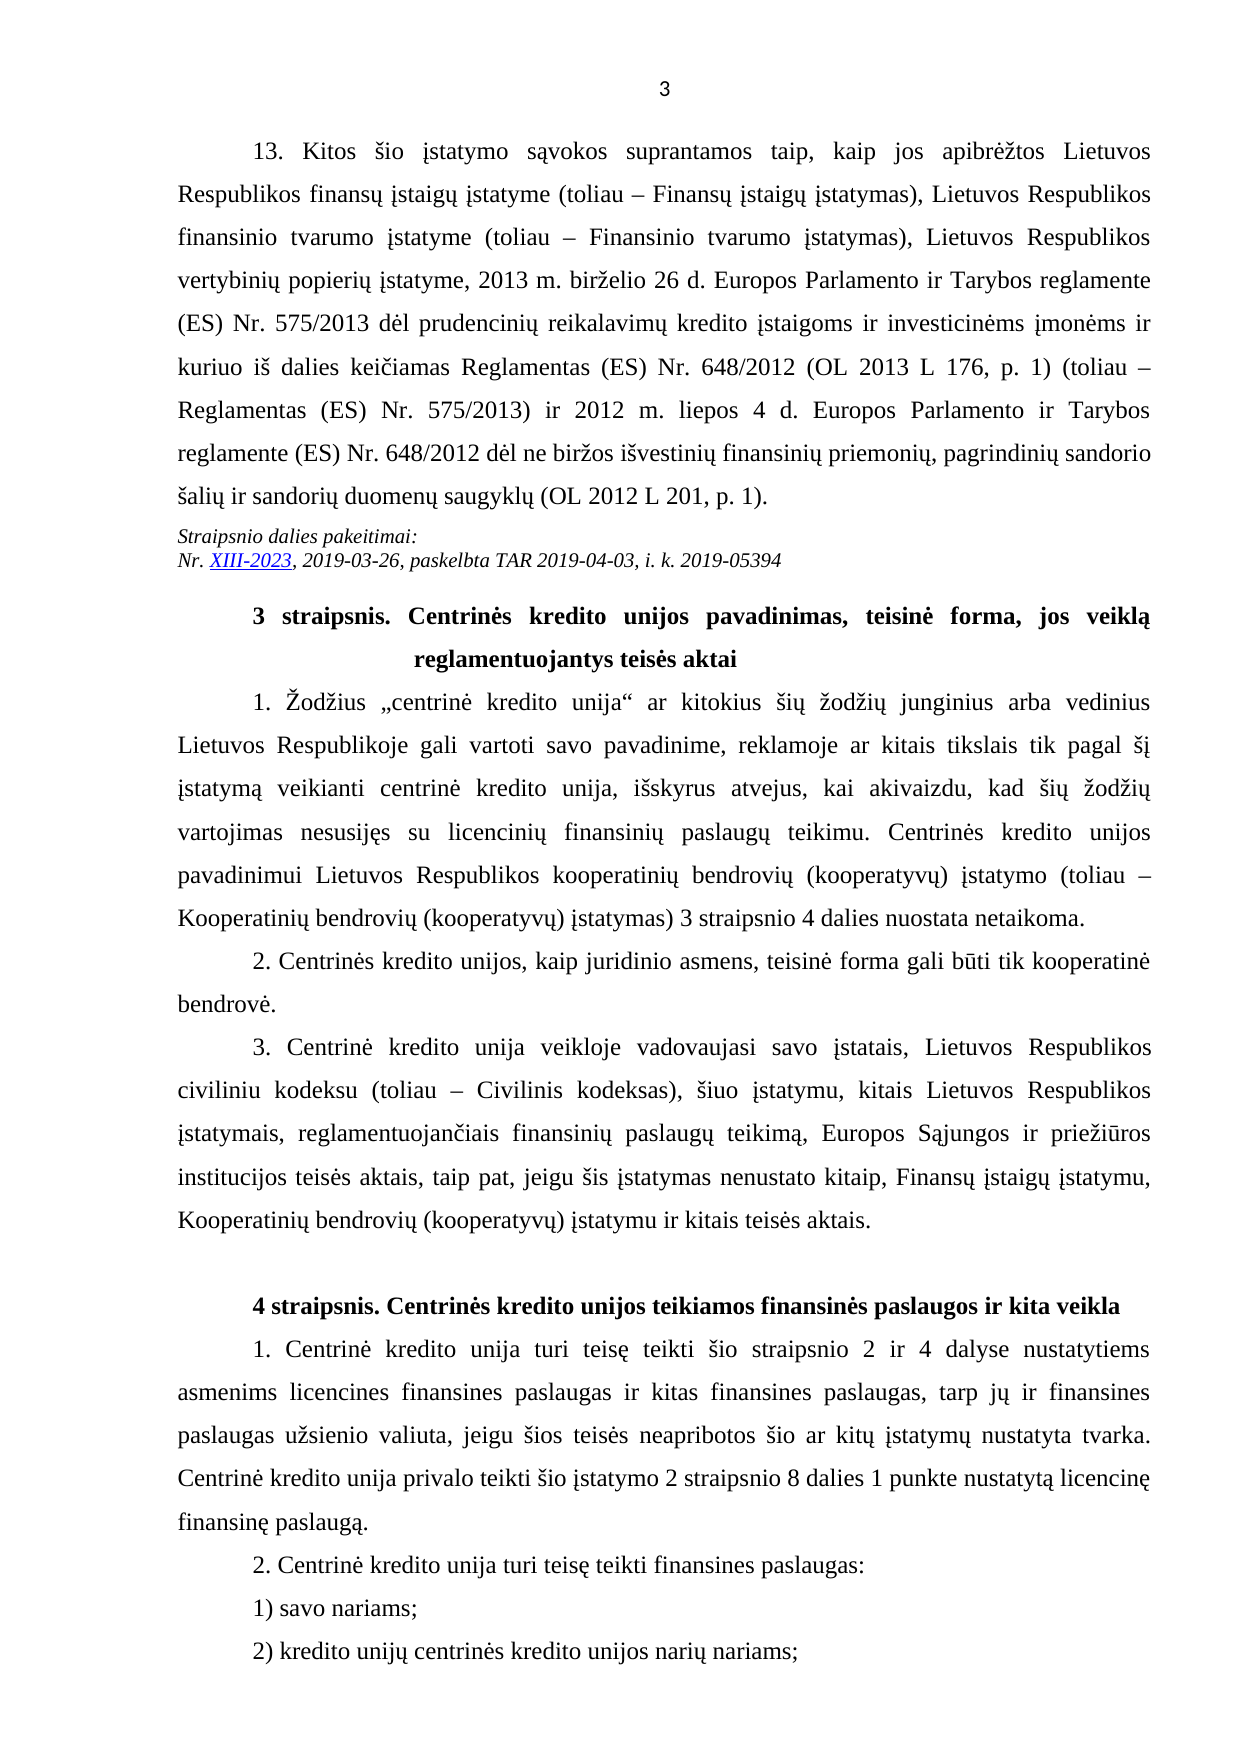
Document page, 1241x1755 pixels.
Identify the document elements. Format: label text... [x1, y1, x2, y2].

text 2) kredito unijų centrinės kredito unijos narių nariams; [177, 1636, 1152, 1665]
text 1) savo nariams; [177, 1593, 1152, 1622]
text 3 straipsnis. Centrinės kredito unijos pavadinimas, teisinė forma, jos veiklą reglamentuojantys teisės aktai [252, 601, 1152, 673]
text 2. Centrinės kredito unijos, kaip juridinio asmens, teisinė forma gali būti tik kooperatinė bendrovė. [177, 946, 1152, 1018]
text 4 straipsnis. Centrinės kredito unijos teikiamos finansinės paslaugos ir kita veikla [177, 1291, 1152, 1320]
text 2. Centrinė kredito unija turi teisę teikti finansines paslaugas: [177, 1550, 1152, 1578]
text Straipsnio dalies pakeitimai: [177, 524, 1152, 548]
text 3. Centrinė kredito unija veikloje vadovaujasi savo įstatais, Lietuvos Respublikos civiliniu kodeksu (toliau – Civilinis kodeksas), šiuo įstatymu, kitais Lietuvos Respublikos įstatymais, reglamentuojančiais finansinių paslaugų teikimą, Europos Sąjungos ir priežiūros institucijos teisės aktais, taip pat, jeigu šis įstatymas nenustato kitaip, Finansų įstaigų įstatymu, Kooperatinių bendrovių (kooperatyvų) įstatymu ir kitais teisės aktais. [177, 1032, 1152, 1233]
text 13. Kitos šio įstatymo sąvokos suprantamos taip, kaip jos apibrėžtos Lietuvos Respublikos finansų įstaigų įstatyme (toliau – Finansų įstaigų įstatymas), Lietuvos Respublikos finansinio tvarumo įstatyme (toliau – Finansinio tvarumo įstatymas), Lietuvos Respublikos vertybinių popierių įstatyme, 2013 m. birželio 26 d. Europos Parlamento ir Tarybos reglamente (ES) Nr. 575/2013 dėl prudencinių reikalavimų kredito įstaigoms ir investicinėms įmonėms ir kuriuo iš dalies keičiamas Reglamentas (ES) Nr. 648/2012 (OL 2013 L 176, p. 1) (toliau – Reglamentas (ES) Nr. 575/2013) ir 2012 m. liepos 4 d. Europos Parlamento ir Tarybos reglamente (ES) Nr. 648/2012 dėl ne biržos išvestinių finansinių priemonių, pagrindinių sandorio šalių ir sandorių duomenų saugyklų (OL 2012 L 201, p. 1). [177, 136, 1152, 510]
text 1. Centrinė kredito unija turi teisę teikti šio straipsnio 2 ir 4 dalyse nustatytiems asmenims licencines finansines paslaugas ir kitas finansines paslaugas, tarp jų ir finansines paslaugas užsienio valiuta, jeigu šios teisės neapribotos šio ar kitų įstatymų nustatyta tvarka. Centrinė kredito unija privalo teikti šio įstatymo 2 straipsnio 8 dalies 1 punkte nustatytą licencinę finansinę paslaugą. [177, 1334, 1152, 1535]
text Nr. XIII-2023, 2019-03-26, paskelbta TAR 2019-04-03, i. k. 2019-05394 [177, 548, 1152, 572]
text 1. Žodžius „centrinė kredito unija“ ar kitokius šių žodžių junginius arba vedinius Lietuvos Respublikoje gali vartoti savo pavadinime, reklamoje ar kitais tikslais tik pagal šį įstatymą veikianti centrinė kredito unija, išskyrus atvejus, kai akivaizdu, kad šių žodžių vartojimas nesusijęs su licencinių finansinių paslaugų teikimu. Centrinės kredito unijos pavadinimui Lietuvos Respublikos kooperatinių bendrovių (kooperatyvų) įstatymo (toliau – Kooperatinių bendrovių (kooperatyvų) įstatymas) 3 straipsnio 4 dalies nuostata netaikoma. [177, 687, 1152, 932]
